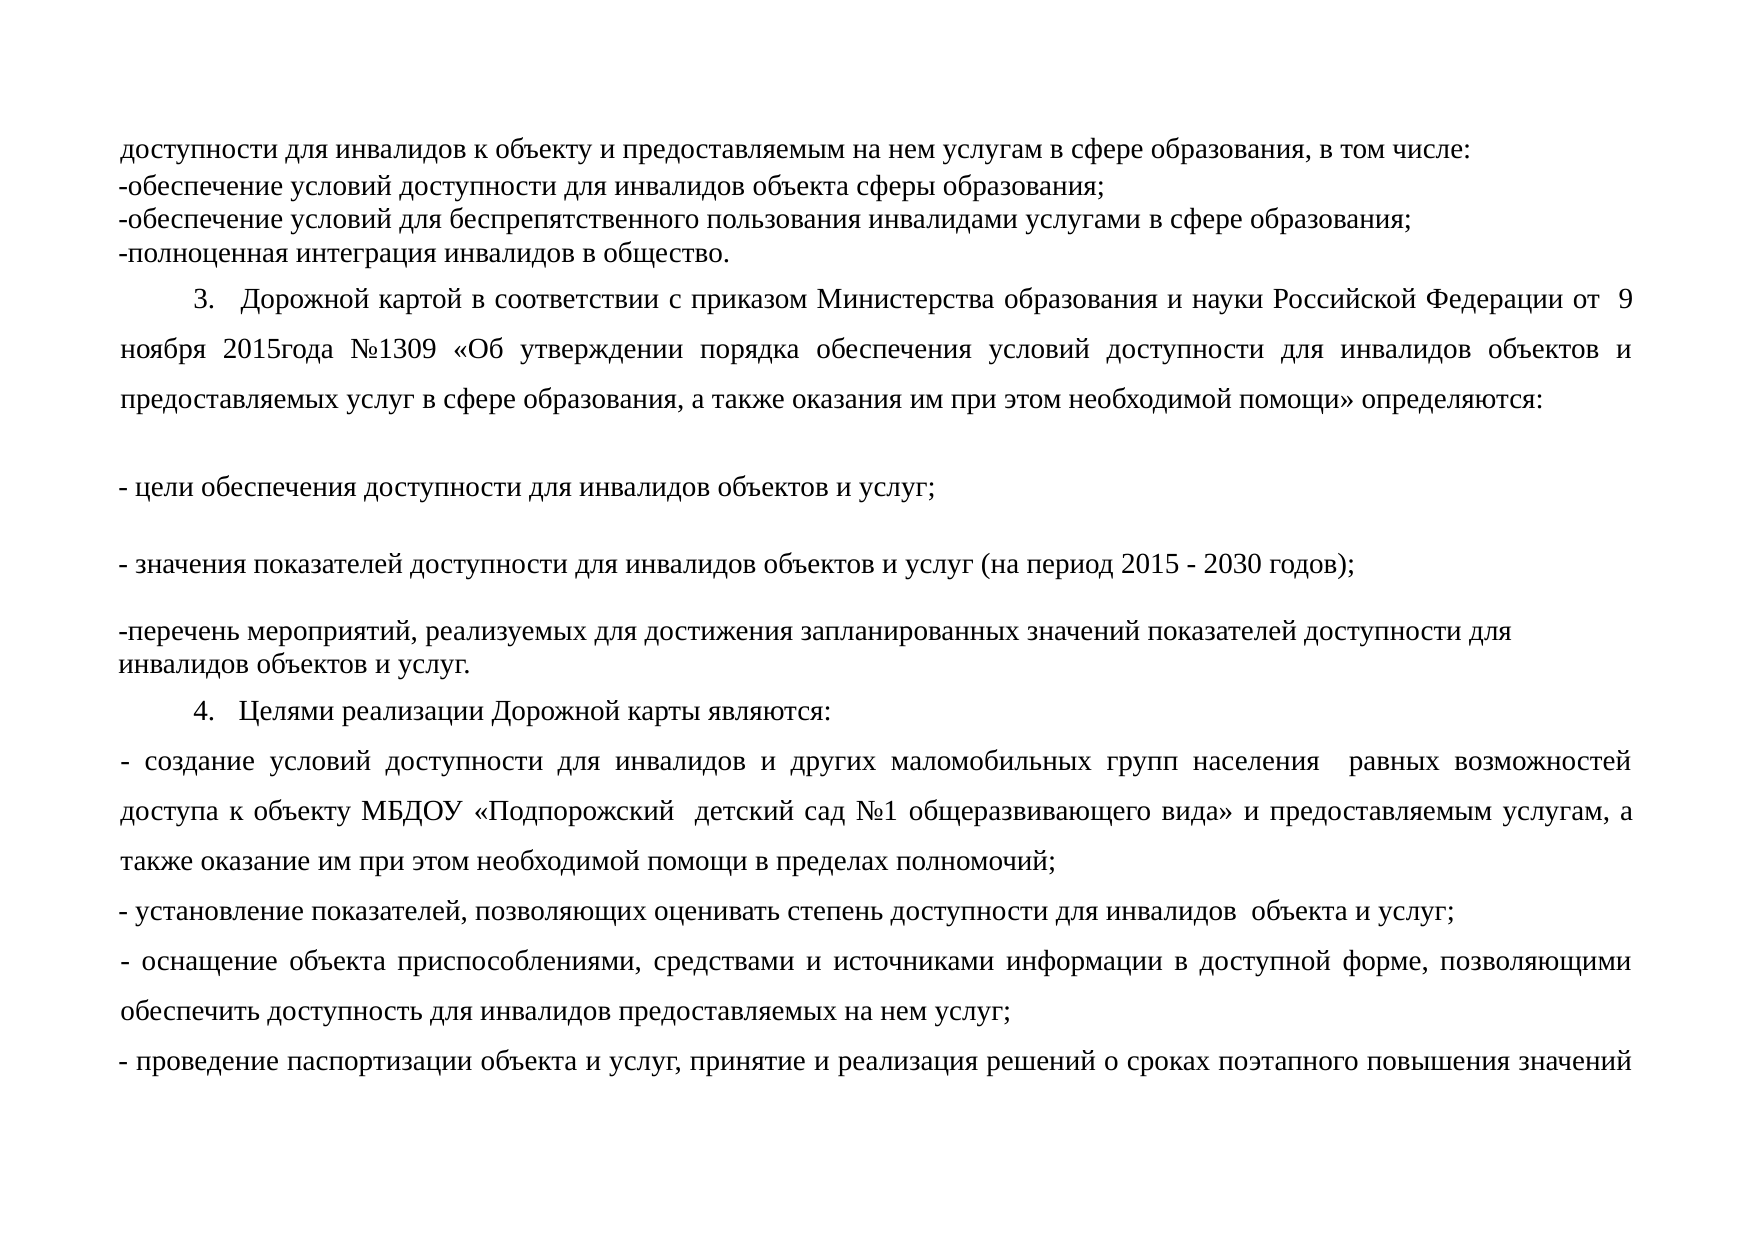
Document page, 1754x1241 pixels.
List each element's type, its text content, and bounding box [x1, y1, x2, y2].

text - установление показателей, позволяющих оценивать степень доступности для инвалидов объекта и услуг; [118, 880, 1634, 930]
list Целями реализации Дорожной карты являются: [120, 680, 1636, 730]
text -перечень мероприятий, реализуемых для достижения запланированных значений показателей доступности для инвалидов объектов и услуг. [118, 613, 1636, 680]
list доступности для инвалидов к объекту и предоставляемым на нем услугам в сфере образования, в том числе: [120, 118, 1634, 168]
text -полноценная интеграция инвалидов в общество. [118, 235, 1636, 269]
text - создание условий доступности для инвалидов и других маломобильных групп населения равных возможностей доступа к объекту МБДОУ «Подпорожский детский сад №1 общеразвивающего вида» и предоставляемым услугам, а также оказание им при этом необходимой помощи в пределах полномочий; [120, 730, 1634, 880]
text -обеспечение условий для беспрепятственного пользования инвалидами услугами в сфере образования; [118, 202, 1636, 235]
text -обеспечение условий доступности для инвалидов объекта сферы образования; [118, 168, 1636, 202]
list Дорожной картой в соответствии с приказом Министерства образования и науки Российской Федерации от 9 ноября 2015года №1309 «Об утверждении порядка обеспечения условий доступности для инвалидов объектов и предоставляемых услуг в сфере образования, а также оказания им при этом необходимой помощи» определяются: [120, 269, 1634, 419]
text - оснащение объекта приспособлениями, средствами и источниками информации в доступной форме, позволяющими обеспечить доступность для инвалидов предоставляемых на нем услуг; [120, 930, 1634, 1030]
text - значения показателей доступности для инвалидов объектов и услуг (на период 2015 - 2030 годов); [118, 546, 1636, 579]
text - цели обеспечения доступности для инвалидов объектов и услуг; [118, 469, 1636, 502]
text - проведение паспортизации объекта и услуг, принятие и реализация решений о сроках поэтапного повышения значений [118, 1030, 1634, 1080]
